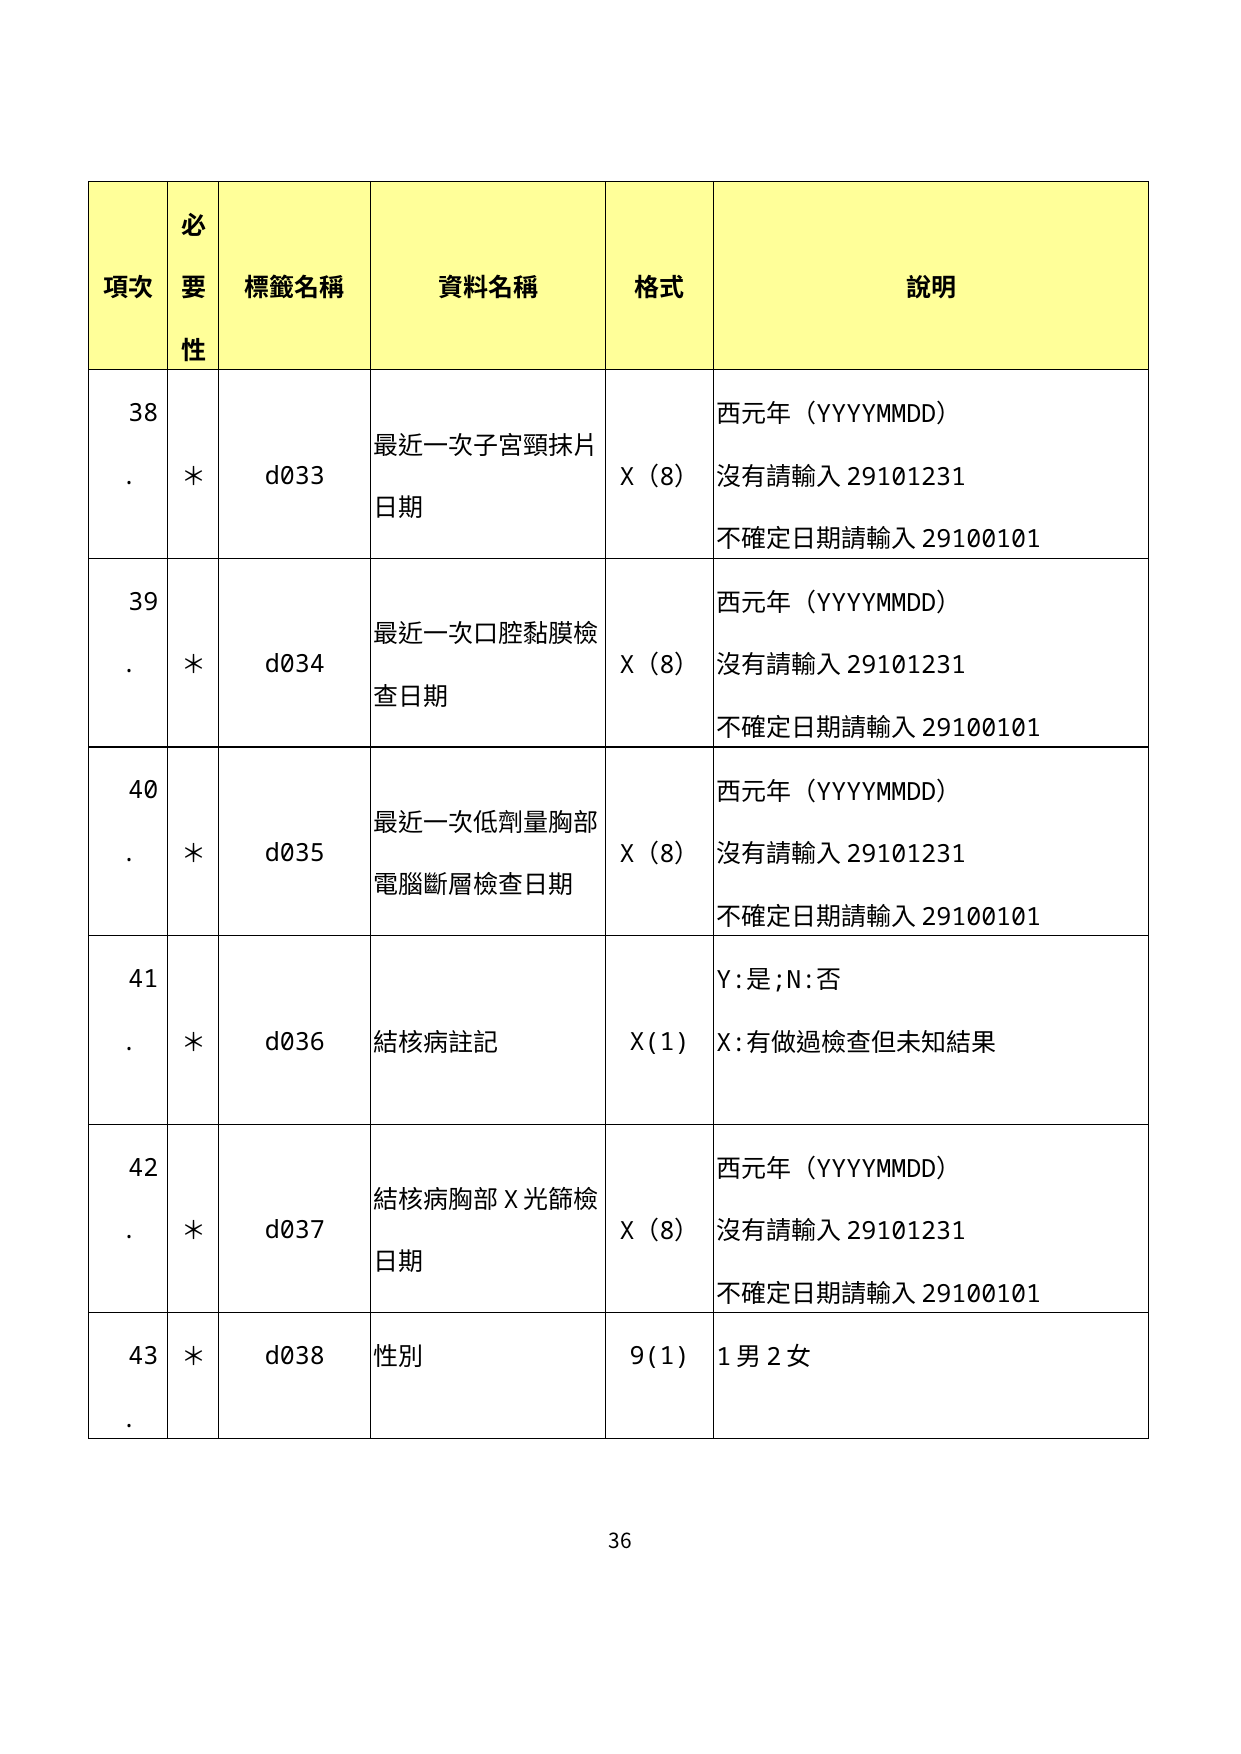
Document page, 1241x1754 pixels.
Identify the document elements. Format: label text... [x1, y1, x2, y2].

table_cell [89, 1125, 167, 1312]
table_cell ＊ [168, 1125, 218, 1312]
table_cell X（8） [606, 370, 713, 558]
table_cell [89, 370, 167, 558]
table_cell ＊ [168, 370, 218, 558]
table_cell [89, 748, 167, 935]
table_header 格式 [606, 182, 713, 369]
table_cell 西元年（YYYYMMDD） 沒有請輸入29101231 不確定日期請輸入29100101 [714, 559, 1148, 746]
table_cell 性別 [371, 1313, 605, 1438]
table_cell d035 [219, 748, 370, 935]
table_header 必要性 [168, 182, 218, 369]
table_cell 最近一次低劑量胸部電腦斷層檢查日期 [371, 748, 605, 935]
table_cell [89, 559, 167, 746]
table_cell d034 [219, 559, 370, 746]
table_cell ＊ [168, 1313, 218, 1438]
table_cell [89, 1313, 167, 1438]
table_cell d036 [219, 936, 370, 1123]
table_cell ＊ [168, 748, 218, 935]
table_cell 9(1) [606, 1313, 713, 1438]
table_cell 西元年（YYYYMMDD） 沒有請輸入29101231 不確定日期請輸入29100101 [714, 748, 1148, 935]
table_cell 1男2女 [714, 1313, 1148, 1438]
table_cell ＊ [168, 936, 218, 1123]
table_cell 西元年（YYYYMMDD） 沒有請輸入29101231 不確定日期請輸入29100101 [714, 1125, 1148, 1312]
table_cell X(1) [606, 936, 713, 1123]
table_cell 西元年（YYYYMMDD） 沒有請輸入29101231 不確定日期請輸入29100101 [714, 370, 1148, 558]
table_cell 最近一次口腔黏膜檢查日期 [371, 559, 605, 746]
table_header 項次 [89, 182, 167, 369]
table_cell X（8） [606, 559, 713, 746]
table_cell Y:是;N:否 X:有做過檢查但未知結果 [714, 936, 1148, 1123]
table_cell d033 [219, 370, 370, 558]
table_header 說明 [714, 182, 1148, 369]
table_cell 結核病胸部X光篩檢日期 [371, 1125, 605, 1312]
table_cell X（8） [606, 1125, 713, 1312]
table_cell 最近一次子宮頸抹片日期 [371, 370, 605, 558]
table_cell 結核病註記 [371, 936, 605, 1123]
table_header 標籤名稱 [219, 182, 370, 369]
table_cell d037 [219, 1125, 370, 1312]
table_header 資料名稱 [371, 182, 605, 369]
table_cell [89, 936, 167, 1123]
table_cell d038 [219, 1313, 370, 1438]
table_cell ＊ [168, 559, 218, 746]
table_cell X（8） [606, 748, 713, 935]
